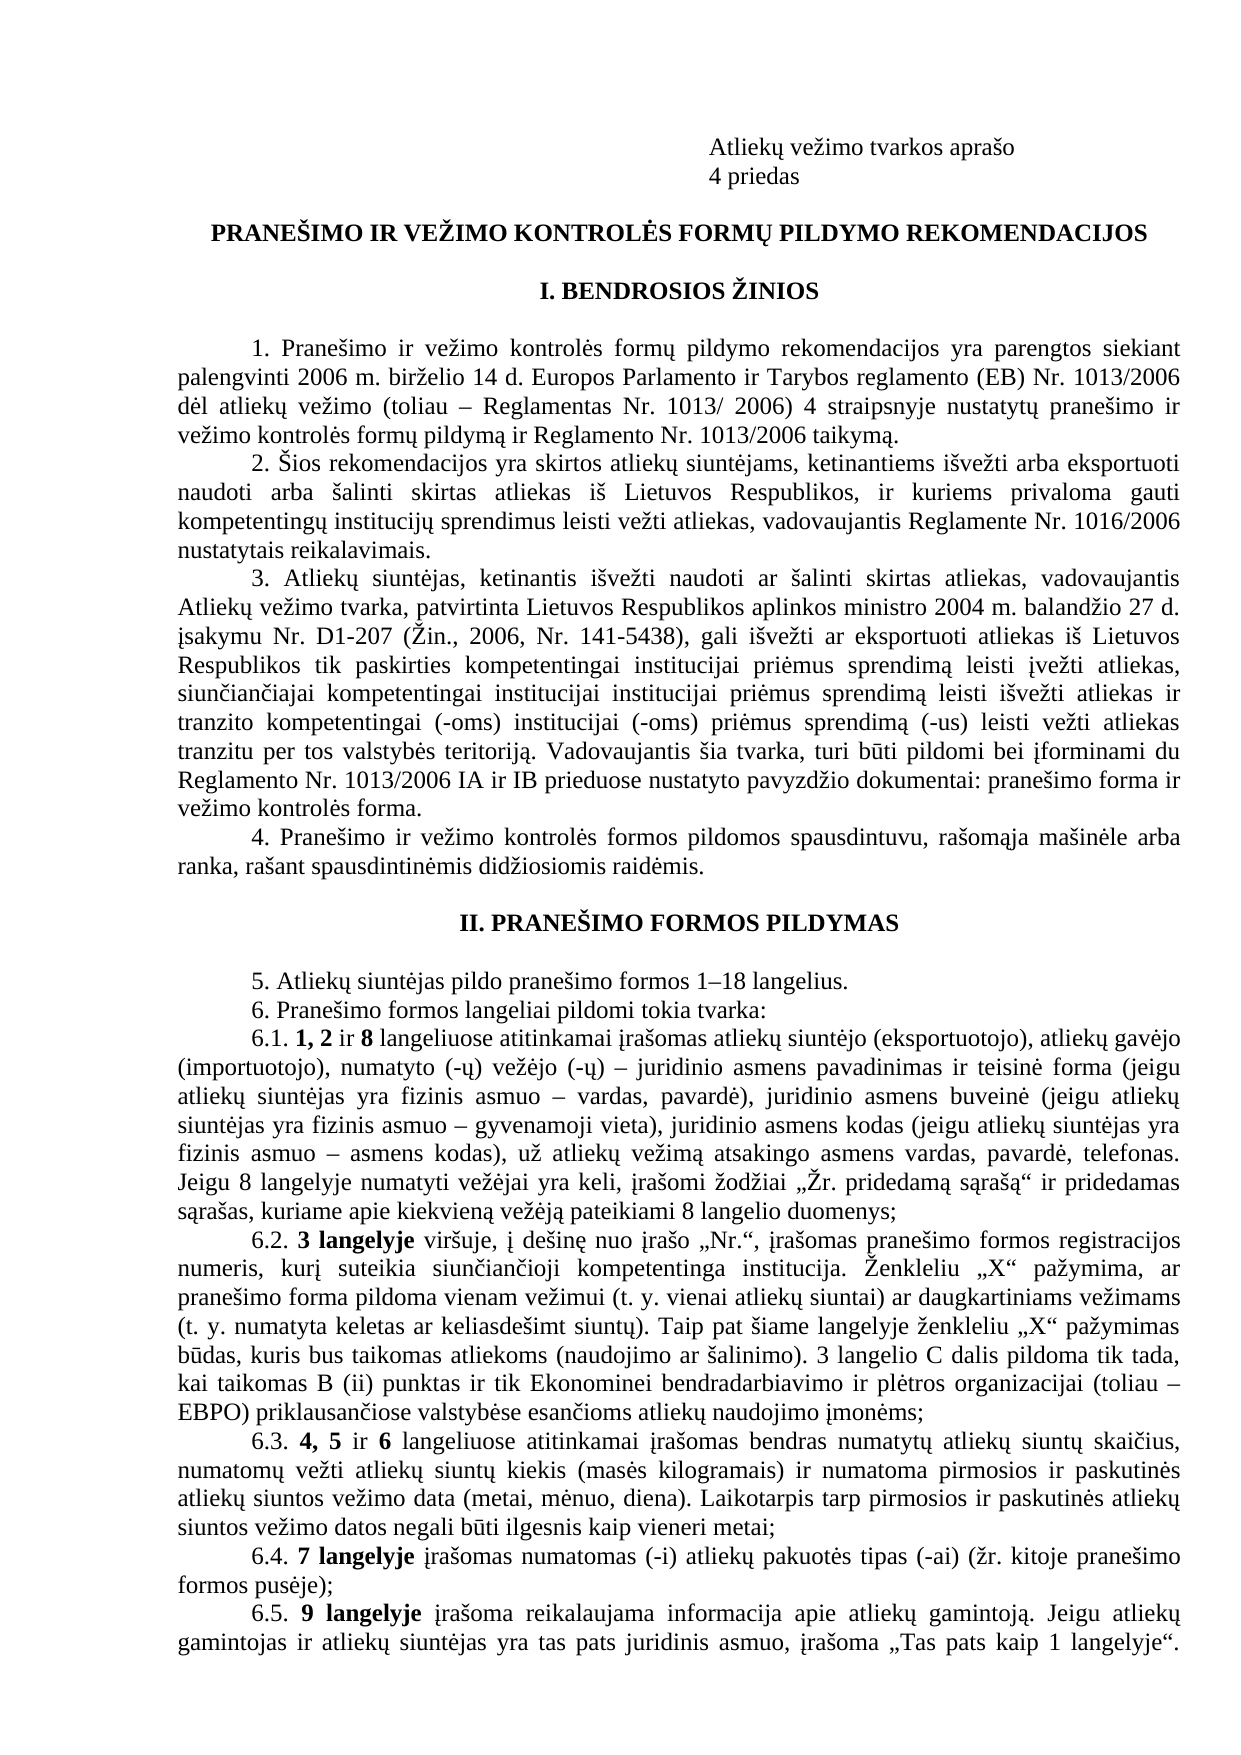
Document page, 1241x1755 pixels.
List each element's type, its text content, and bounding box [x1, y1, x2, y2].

text 6.3. 4, 5 ir 6 langeliuose atitinkamai įrašomas bendras numatytų atliekų siuntų skaičius, numatomų vežti atliekų siuntų kiekis (masės kilogramais) ir numatoma pirmosios ir paskutinės atliekų siuntos vežimo data (metai, mėnuo, diena). Laikotarpis tarp pirmosios ir paskutinės atliekų siuntos vežimo datos negali būti ilgesnis kaip vieneri metai; [177, 1426, 1181, 1541]
text 1. Pranešimo ir vežimo kontrolės formų pildymo rekomendacijos yra parengtos siekiant palengvinti 2006 m. birželio 14 d. Europos Parlamento ir Tarybos reglamento (EB) Nr. 1013/2006 dėl atliekų vežimo (toliau – Reglamentas Nr. 1013/ 2006) 4 straipsnyje nustatytų pranešimo ir vežimo kontrolės formų pildymą ir Reglamento Nr. 1013/2006 taikymą. [177, 333, 1181, 448]
text 4 priedas [177, 161, 1181, 190]
text 5. Atliekų siuntėjas pildo pranešimo formos 1–18 langelius. [177, 966, 1181, 995]
text I. BENDROSIOS ŽINIOS [177, 276, 1181, 305]
text 6. Pranešimo formos langeliai pildomi tokia tvarka: [177, 995, 1181, 1023]
text PRANEŠIMO IR VEŽIMO KONTROLĖS FORMŲ PILDYMO REKOMENDACIJOS [177, 218, 1181, 247]
text Atliekų vežimo tvarkos aprašo [177, 132, 1181, 161]
text 6.4. 7 langelyje įrašomas numatomas (-i) atliekų pakuotės tipas (-ai) (žr. kitoje pranešimo formos pusėje); [177, 1541, 1181, 1598]
text 2. Šios rekomendacijos yra skirtos atliekų siuntėjams, ketinantiems išvežti arba eksportuoti naudoti arba šalinti skirtas atliekas iš Lietuvos Respublikos, ir kuriems privaloma gauti kompetentingų institucijų sprendimus leisti vežti atliekas, vadovaujantis Reglamente Nr. 1016/2006 nustatytais reikalavimais. [177, 448, 1181, 563]
text 6.2. 3 langelyje viršuje, į dešinę nuo įrašo „Nr.“, įrašomas pranešimo formos registracijos numeris, kurį suteikia siunčiančioji kompetentinga institucija. Ženkleliu „X“ pažymima, ar pranešimo forma pildoma vienam vežimui (t. y. vienai atliekų siuntai) ar daugkartiniams vežimams (t. y. numatyta keletas ar keliasdešimt siuntų). Taip pat šiame langelyje ženkleliu „X“ pažymimas būdas, kuris bus taikomas atliekoms (naudojimo ar šalinimo). 3 langelio C dalis pildoma tik tada, kai taikomas B (ii) punktas ir tik Ekonominei bendradarbiavimo ir plėtros organizacijai (toliau – EBPO) priklausančiose valstybėse esančioms atliekų naudojimo įmonėms; [177, 1225, 1181, 1426]
text II. PRANEŠIMO FORMOS PILDYMAS [177, 908, 1181, 937]
text 4. Pranešimo ir vežimo kontrolės formos pildomos spausdintuvu, rašomąja mašinėle arba ranka, rašant spausdintinėmis didžiosiomis raidėmis. [177, 822, 1181, 880]
text 6.1. 1, 2 ir 8 langeliuose atitinkamai įrašomas atliekų siuntėjo (eksportuotojo), atliekų gavėjo (importuotojo), numatyto (-ų) vežėjo (-ų) – juridinio asmens pavadinimas ir teisinė forma (jeigu atliekų siuntėjas yra fizinis asmuo – vardas, pavardė), juridinio asmens buveinė (jeigu atliekų siuntėjas yra fizinis asmuo – gyvenamoji vieta), juridinio asmens kodas (jeigu atliekų siuntėjas yra fizinis asmuo – asmens kodas), už atliekų vežimą atsakingo asmens vardas, pavardė, telefonas. Jeigu 8 langelyje numatyti vežėjai yra keli, įrašomi žodžiai „Žr. pridedamą sąrašą“ ir pridedamas sąrašas, kuriame apie kiekvieną vežėją pateikiami 8 langelio duomenys; [177, 1023, 1181, 1225]
text 6.5. 9 langelyje įrašoma reikalaujama informacija apie atliekų gamintoją. Jeigu atliekų gamintojas ir atliekų siuntėjas yra tas pats juridinis asmuo, įrašoma „Tas pats kaip 1 langelyje“. [177, 1598, 1181, 1656]
text 3. Atliekų siuntėjas, ketinantis išvežti naudoti ar šalinti skirtas atliekas, vadovaujantis Atliekų vežimo tvarka, patvirtinta Lietuvos Respublikos aplinkos ministro 2004 m. balandžio 27 d. įsakymu Nr. D1-207 (Žin., 2006, Nr. 141-5438), gali išvežti ar eksportuoti atliekas iš Lietuvos Respublikos tik paskirties kompetentingai institucijai priėmus sprendimą leisti įvežti atliekas, siunčiančiajai kompetentingai institucijai institucijai priėmus sprendimą leisti išvežti atliekas ir tranzito kompetentingai (-oms) institucijai (-oms) priėmus sprendimą (-us) leisti vežti atliekas tranzitu per tos valstybės teritoriją. Vadovaujantis šia tvarka, turi būti pildomi bei įforminami du Reglamento Nr. 1013/2006 IA ir IB prieduose nustatyto pavyzdžio dokumentai: pranešimo forma ir vežimo kontrolės forma. [177, 563, 1181, 822]
